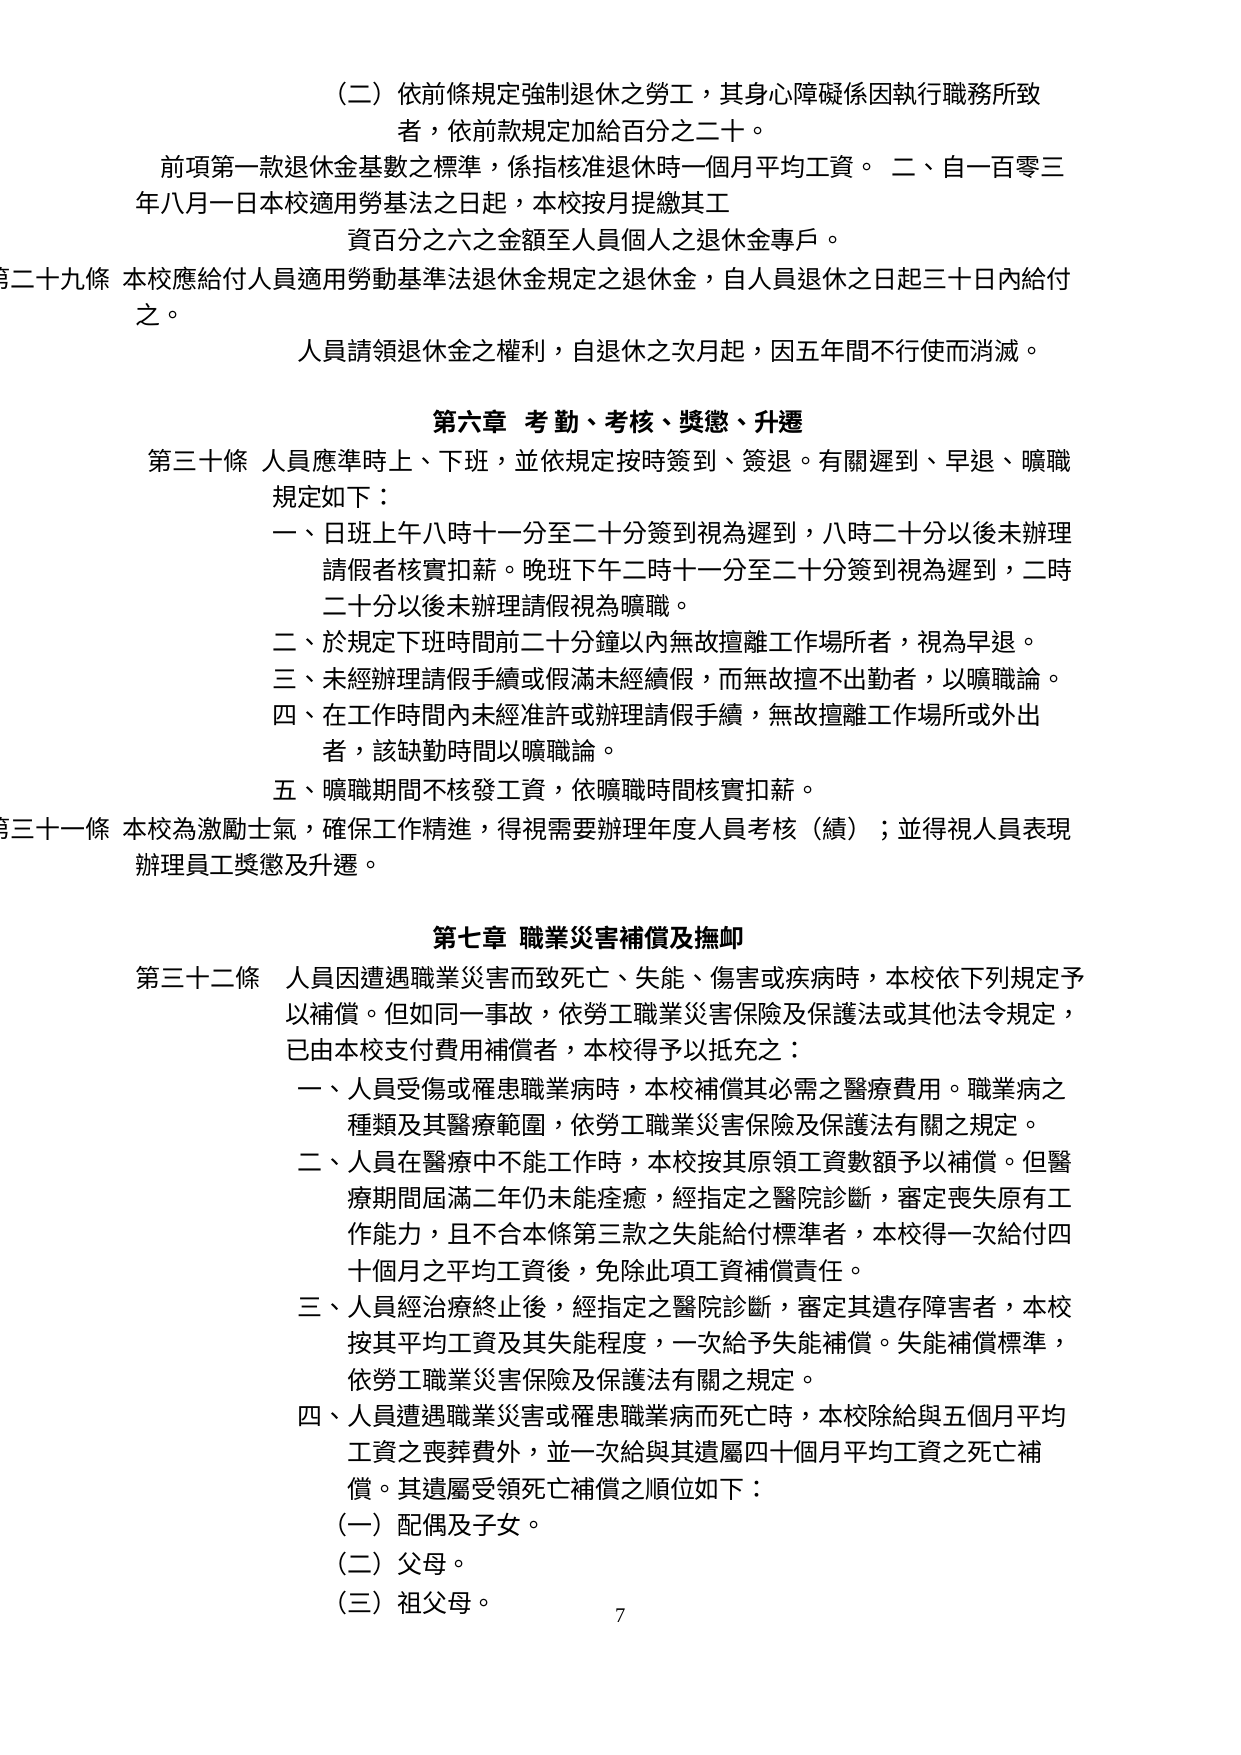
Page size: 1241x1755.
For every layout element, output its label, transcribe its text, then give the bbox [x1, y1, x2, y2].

text 前項第一款退休金基數之標準，係指核准退休時一個月平均工資。 二、自一百零三年八月一日本校適用勞基法之日起，本校按月提繳其工 [135, 148, 1074, 220]
text 四、人員遭遇職業災害或罹患職業病而死亡時，本校除給與五個月平均工資之喪葬費外，並一次給與其遺屬四十個月平均工資之死亡補 償。其遺屬受領死亡補償之順位如下： [297, 1397, 1074, 1505]
text 一、日班上午八時十一分至二十分簽到視為遲到，八時二十分以後未辦理請假者核實扣薪。晚班下午二時十一分至二十分簽到視為遲到，二時二十分以後未辦理請假視為曠職。 [272, 514, 1074, 623]
subtitle 第七章 職業災害補償及撫卹 [432, 919, 1105, 955]
text 二、人員在醫療中不能工作時，本校按其原領工資數額予以補償。但醫療期間屆滿二年仍未能痊癒，經指定之醫院診斷，審定喪失原有工作能力，且不合本條第三款之失能給付標準者，本校得一次給付四十個月之平均工資後，免除此項工資補償責任。 [297, 1142, 1074, 1287]
text （一）配偶及子女。 [322, 1506, 1105, 1542]
text 第三十條 人員應準時上、下班，並依規定按時簽到、簽退。有關遲到、早退、曠職規定如下： [147, 441, 1074, 514]
text （三）祖父母。 [322, 1583, 1105, 1619]
subtitle 第六章 考勤、考核、獎懲、升遷 [432, 402, 1105, 438]
text 第三十一條 本校為激勵士氣，確保工作精進，得視需要辦理年度人員考核（績）；並得視人員表現辦理員工獎懲及升遷。 [0, 809, 1086, 882]
text 第三十二條 人員因遭遇職業災害而致死亡、失能、傷害或疾病時，本校依下列規定予以補償。但如同一事故，依勞工職業災害保險及保護法或其他法令規定，已由本校支付費用補償者，本校得予以抵充之： [135, 958, 1105, 1067]
text 資百分之六之金額至人員個人之退休金專戶。 [347, 220, 1105, 257]
text 一、人員受傷或罹患職業病時，本校補償其必需之醫療費用。職業病之種類及其醫療範圍，依勞工職業災害保險及保護法有關之規定。 [297, 1069, 1074, 1142]
text 二、於規定下班時間前二十分鐘以內無故擅離工作場所者，視為早退。 三、未經辦理請假手續或假滿未經續假，而無故擅不出勤者，以曠職論。四、在工作時間內未經准許或辦理請假手續，無故擅離工作場所或外出 [272, 623, 1074, 732]
text 第二十九條 本校應給付人員適用勞動基準法退休金規定之退休金，自人員退休之日起三十日內給付之。 [0, 259, 1074, 332]
text 人員請領退休金之權利，自退休之次月起，因五年間不行使而消滅。 [297, 332, 1105, 368]
text （二）依前條規定強制退休之勞工，其身心障礙係因執行職務所致者，依前款規定加給百分之二十。 [322, 75, 1049, 147]
text 五、曠職期間不核發工資，依曠職時間核實扣薪。 [272, 771, 1105, 807]
text 者，該缺勤時間以曠職論。 [322, 732, 1105, 768]
text （二）父母。 [322, 1544, 1105, 1581]
text 三、人員經治療終止後，經指定之醫院診斷，審定其遺存障害者，本校按其平均工資及其失能程度，一次給予失能補償。失能補償標準，依勞工職業災害保險及保護法有關之規定。 [297, 1288, 1074, 1396]
